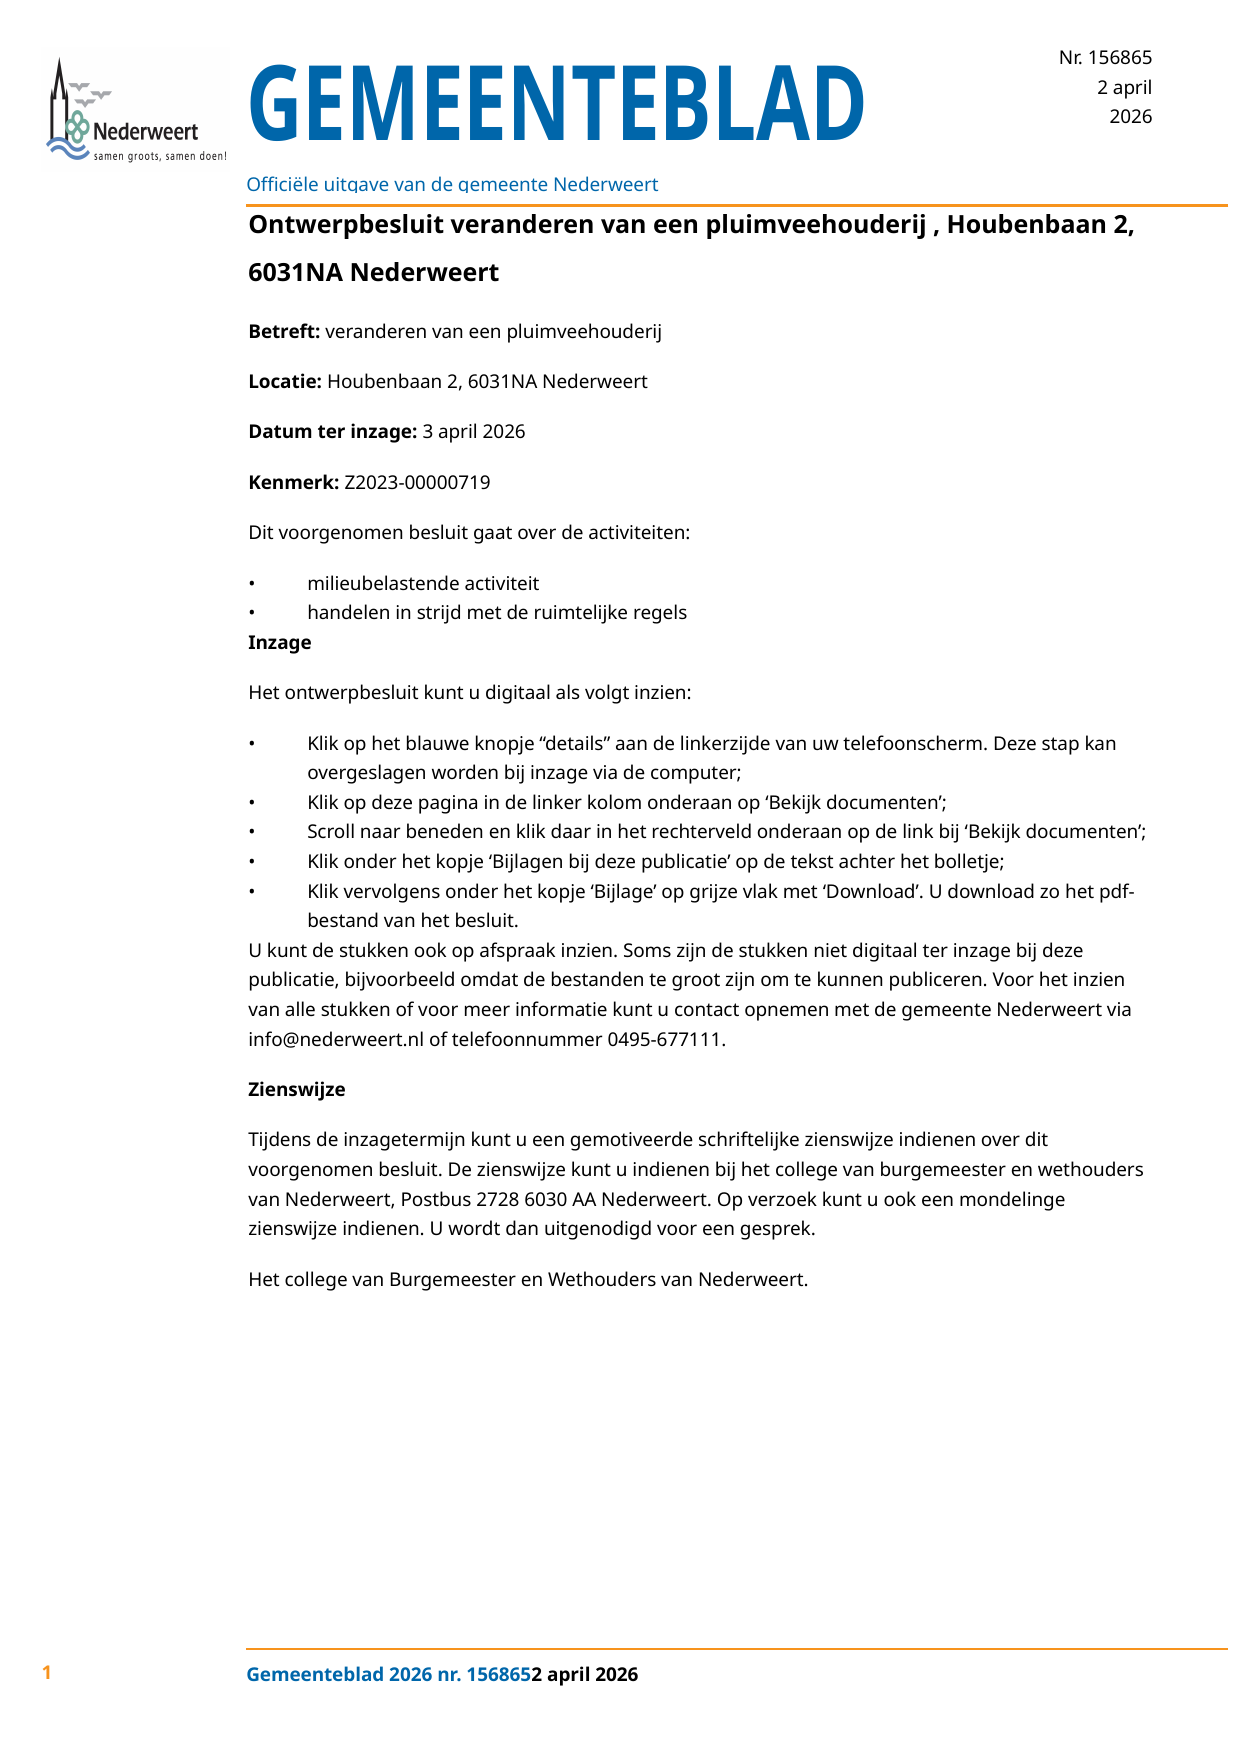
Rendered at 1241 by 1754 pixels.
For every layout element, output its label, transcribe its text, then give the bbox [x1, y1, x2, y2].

text U kunt de stukken ook op afspraak inzien. Soms zijn de stukken niet digitaal ter inzage bij deze publicatie, bijvoorbeeld omdat de bestanden te groot zijn om te kunnen publiceren. Voor het inzien van alle stukken of voor meer informatie kunt u contact opnemen met de gemeente Nederweert via info@nederweert.nl of telefoonnummer 0495-677111. [248, 937, 1152, 1052]
list Klik vervolgens onder het kopje ‘Bijlage’ op grijze vlak met ‘Download’. U download zo het pdf-bestand van het besluit. [248, 878, 1152, 933]
list Scroll naar beneden en klik daar in het rechterveld onderaan op de link bij ‘Bekijk documenten’; [248, 819, 1152, 844]
text Kenmerk: Z2023-00000719 [248, 469, 1152, 495]
list Klik op het blauwe knopje “details” aan de linkerzijde van uw telefoonscherm. Deze stap kan overgeslagen worden bij inzage via de computer; [248, 730, 1152, 785]
list milieubelastende activiteit [248, 570, 1152, 596]
list handelen in strijd met de ruimtelijke regels [248, 599, 1152, 625]
list Klik op deze pagina in de linker kolom onderaan op ‘Bekijk documenten’; [248, 789, 1152, 815]
picture [41, 47, 231, 172]
text Locatie: Houbenbaan 2, 6031NA Nederweert [248, 368, 1152, 394]
text Inzage [248, 629, 1152, 655]
text Zienswijze [248, 1076, 1152, 1102]
text Tijdens de inzagetermijn kunt u een gemotiveerde schriftelijke zienswijze indienen over dit voorgenomen besluit. De zienswijze kunt u indienen bij het college van burgemeester en wethouders van Nederweert, Postbus 2728 6030 AA Nederweert. Op verzoek kunt u ook een mondelinge zienswijze indienen. U wordt dan uitgenodigd voor een gesprek. [248, 1127, 1152, 1241]
text Datum ter inzage: 3 april 2026 [248, 419, 1152, 444]
text Ontwerpbesluit veranderen van een pluimveehouderij , Houbenbaan 2, 6031NA Nederweert [248, 207, 1152, 288]
text Het college van Burgemeester en Wethouders van Nederweert. [248, 1266, 1152, 1292]
text Dit voorgenomen besluit gaat over de activiteiten: [248, 519, 1152, 545]
text Betreft: veranderen van een pluimveehouderij [248, 318, 1152, 344]
list Klik onder het kopje ‘Bijlagen bij deze publicatie’ op de tekst achter het bolletje; [248, 848, 1152, 874]
text Het ontwerpbesluit kunt u digitaal als volgt inzien: [248, 679, 1152, 705]
